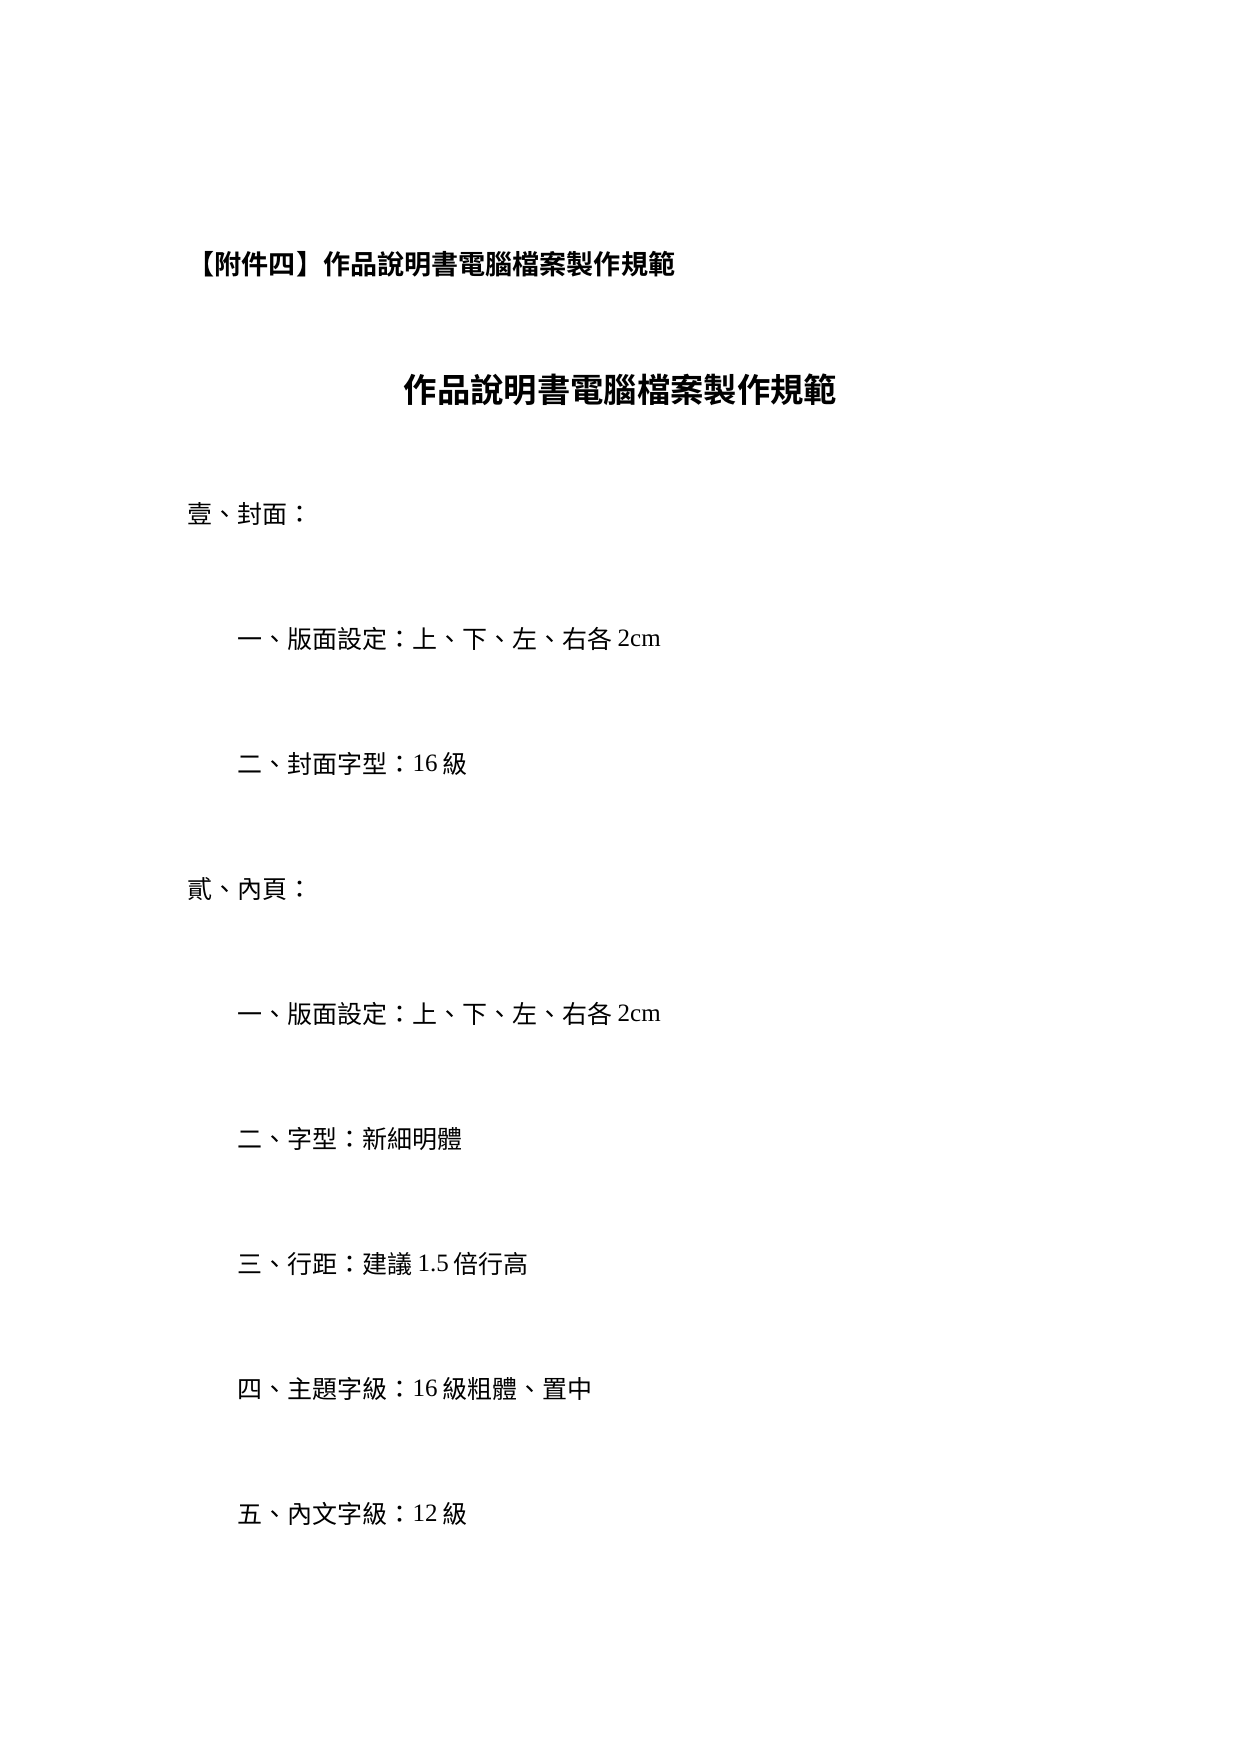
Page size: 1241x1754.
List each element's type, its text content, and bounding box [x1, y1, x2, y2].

text 壹、封面： [187, 471, 1053, 533]
text 一、版面設定：上、下、左、右各2cm [237, 971, 1053, 1033]
text 三、行距：建議1.5倍行高 [237, 1221, 1053, 1283]
text 二、封面字型：16級 [237, 721, 1053, 783]
text 二、字型：新細明體 [237, 1096, 1053, 1158]
text 【附件四】作品說明書電腦檔案製作規範 [187, 221, 1053, 283]
text 四、主題字級：16級粗體、置中 [237, 1346, 1053, 1408]
text 貳、內頁： [187, 846, 1053, 908]
text 五、內文字級：12級 [237, 1471, 1053, 1533]
text 作品說明書電腦檔案製作規範 [187, 346, 1053, 408]
text 一、版面設定：上、下、左、右各2cm [237, 596, 1053, 658]
